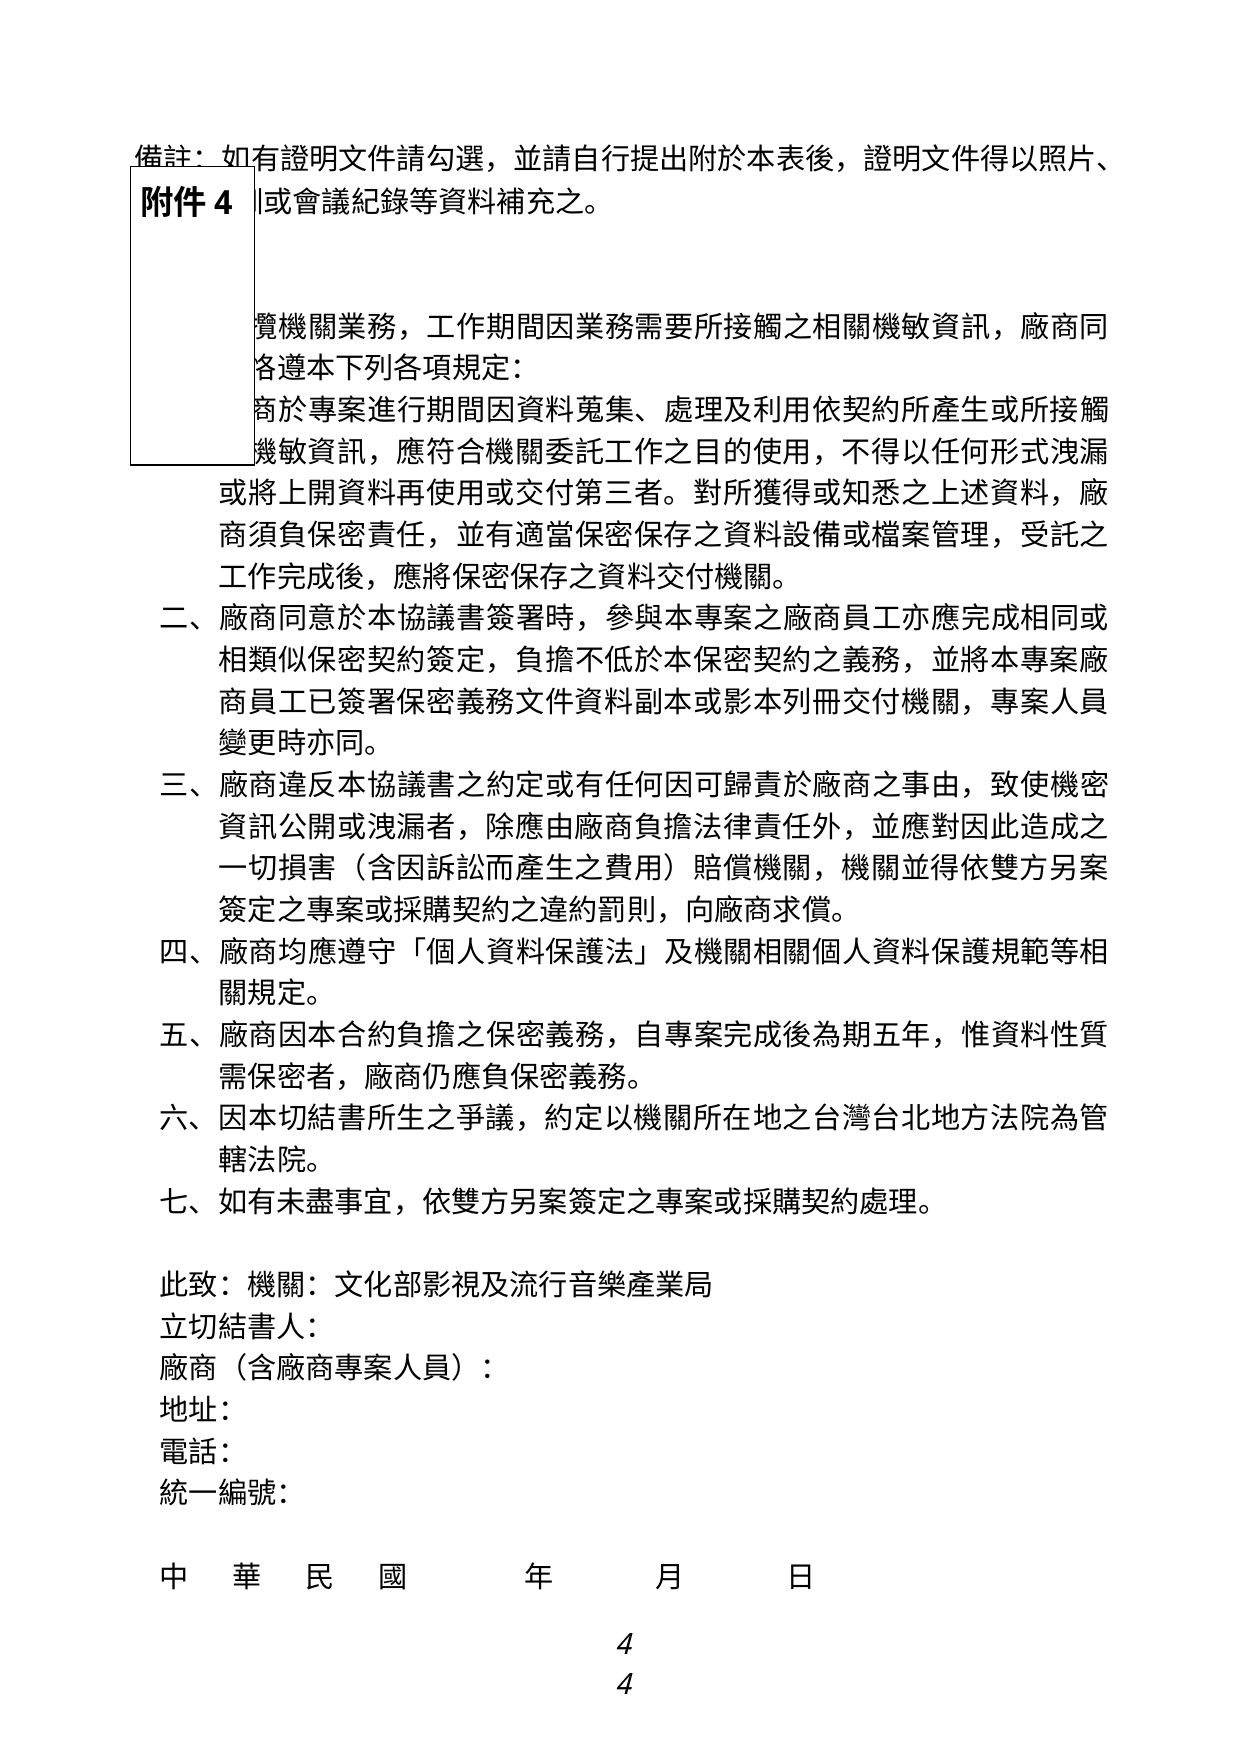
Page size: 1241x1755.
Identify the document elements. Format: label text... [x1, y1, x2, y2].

text 廠商承攬機關業務，工作期間因業務需要所接觸之相關機敏資訊，廠商同意恪遵本下列各項規定： [255, 304, 1110, 387]
text 地址： [159, 1387, 1110, 1429]
text 中 華 民 國 年 月 日 [159, 1554, 1110, 1595]
text 四、廠商均應遵守「個人資料保護法」及機關相關個人資料保護規範等相關規定。 [159, 929, 1110, 1012]
text 備註：如有證明文件請勾選，並請自行提出附於本表後，證明文件得以照片、受訓或會議紀錄等資料補充之。 [134, 136, 1110, 220]
text 二、廠商同意於本協議書簽署時，參與本專案之廠商員工亦應完成相同或相類似保密契約簽定，負擔不低於本保密契約之義務，並將本專案廠商員工已簽署保密義務文件資料副本或影本列冊交付機關，專案人員變更時亦同。 [159, 595, 1110, 762]
text 五、廠商因本合約負擔之保密義務，自專案完成後為期五年，惟資料性質需保密者，廠商仍應負保密義務。 [159, 1012, 1110, 1095]
text 廠商（含廠商專案人員）： [159, 1345, 1110, 1387]
text 一、廠商於專案進行期間因資料蒐集、處理及利用依契約所產生或所接觸之機敏資訊，應符合機關委託工作之目的使用，不得以任何形式洩漏或將上開資料再使用或交付第三者。對所獲得或知悉之上述資料，廠商須負保密責任，並有適當保密保存之資料設備或檔案管理，受託之工作完成後，應將保密保存之資料交付機關。 [159, 387, 1110, 595]
text 六、 因本切結書所生之爭議，約定以機關所在地之台灣台北地方法院為管轄法院。 [159, 1095, 1110, 1179]
text 此致：機關：文化部影視及流行音樂產業局 [159, 1262, 1110, 1304]
text 電話： [159, 1429, 1110, 1470]
text 切結書 [255, 262, 1110, 304]
text 統一編號： [159, 1470, 1110, 1512]
text 七、如有未盡事宜，依雙方另案簽定之專案或採購契約處理。 [159, 1179, 1110, 1220]
text 立切結書人： [159, 1304, 1110, 1345]
text 三、廠商違反本協議書之約定或有任何因可歸責於廠商之事由，致使機密資訊公開或洩漏者，除應由廠商負擔法律責任外，並應對因此造成之一切損害（含因訴訟而產生之費用）賠償機關，機關並得依雙方另案簽定之專案或採購契約之違約罰則，向廠商求償。 [159, 762, 1110, 929]
text 附件4 [140, 176, 245, 224]
